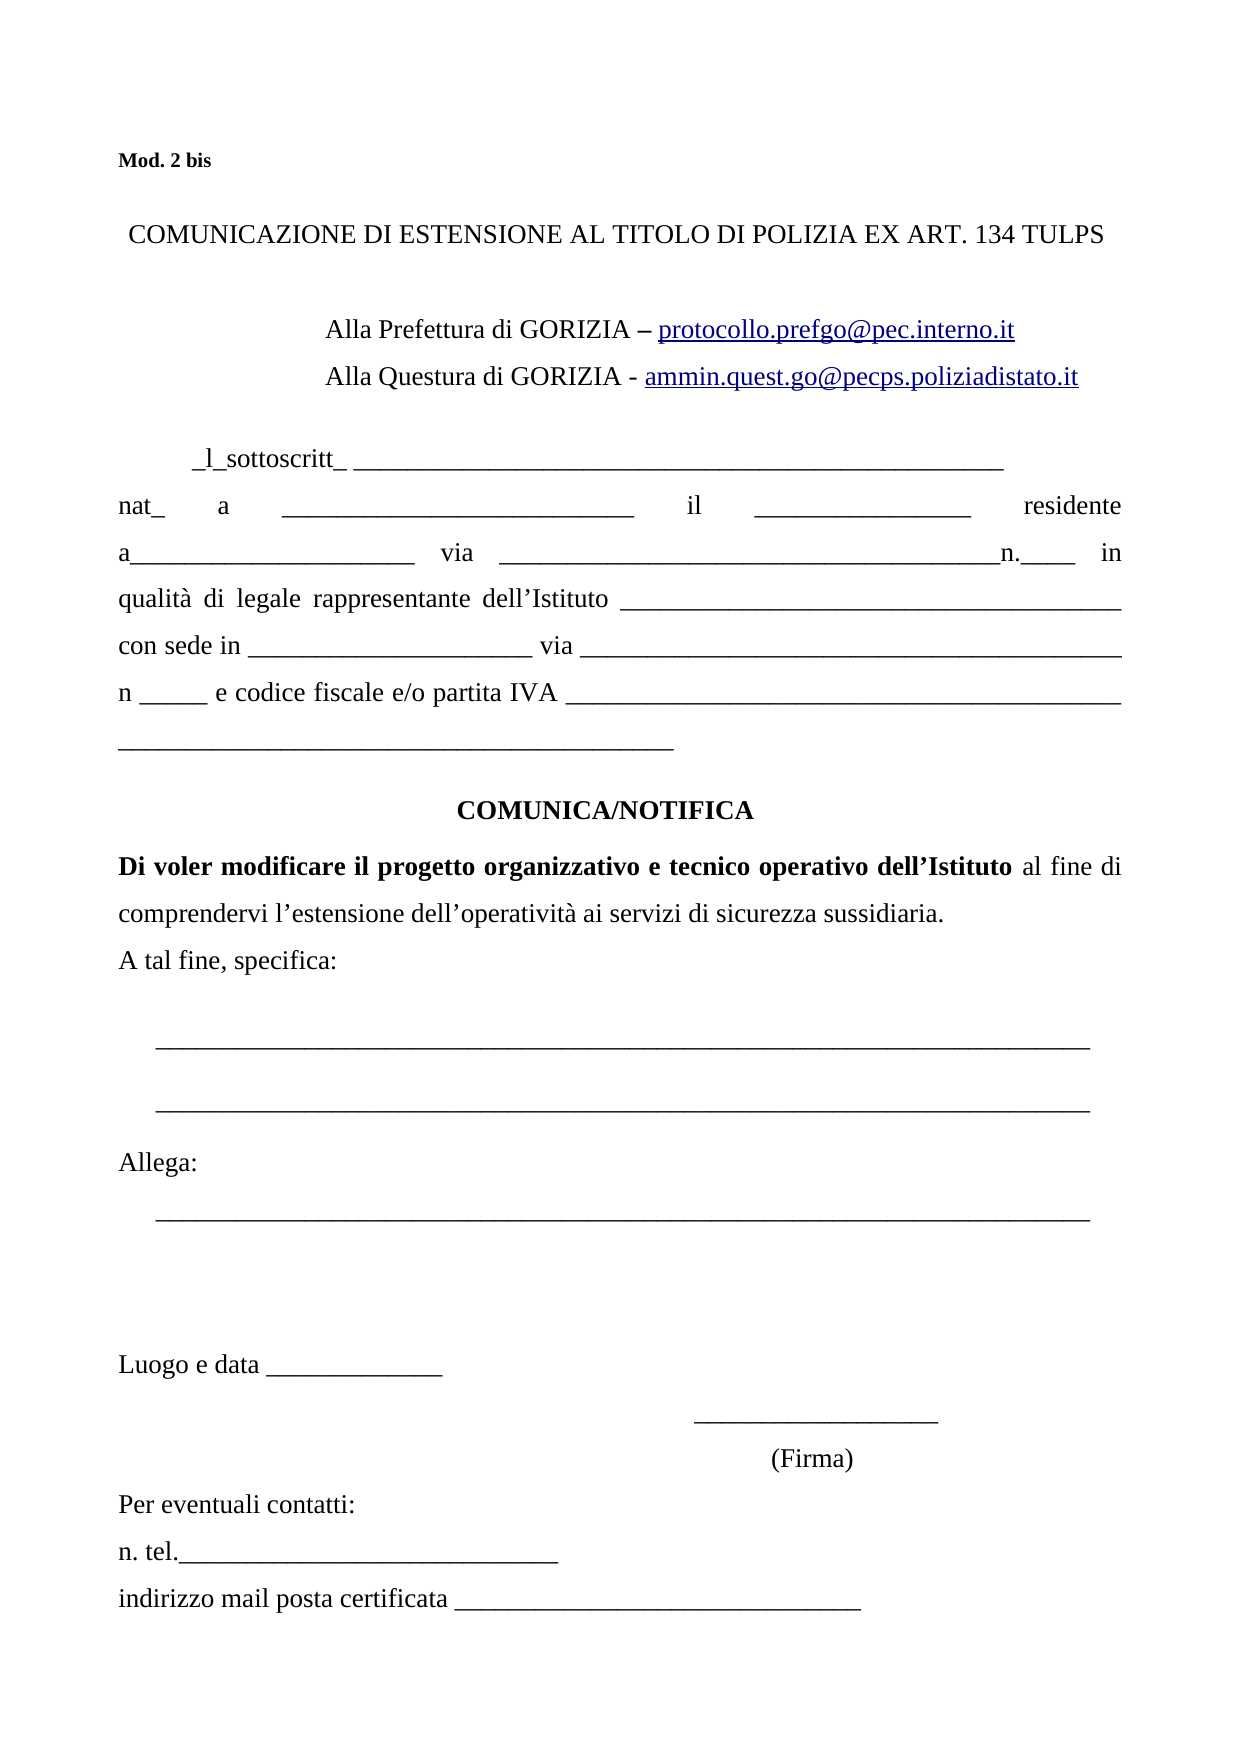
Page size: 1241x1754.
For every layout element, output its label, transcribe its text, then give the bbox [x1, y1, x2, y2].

text Alla Questura di GORIZIA - ammin.quest.go@pecps.poliziadistato.it [325, 360, 1122, 391]
text Mod. 2 bis [118, 148, 1122, 172]
text Di voler modificare il progetto organizzativo e tecnico operativo dell’Istituto al fine di comprendervi l’estensione dell’operatività ai servizi di sicurezza sussidiaria. [118, 850, 1122, 928]
text _____________________________________________________________________ [118, 1084, 1122, 1115]
text Alla Prefettura di GORIZIA – protocollo.prefgo@pec.interno.it [325, 313, 1122, 344]
text _____________________________________________________________________ [118, 1193, 1122, 1224]
text Luogo e data _____________ [118, 1348, 1122, 1379]
text nat_ a __________________________ il ________________ residente a_____________________ via _____________________________________n.____ in qualità di legale rappresentante dell’Istituto _____________________________________ con sede in _____________________ via ________________________________________ n _____ e codice fiscale e/o partita IVA _________________________________________ _________________________________________ [118, 489, 1122, 754]
text COMUNICAZIONE DI ESTENSIONE AL TITOLO DI POLIZIA EX ART. 134 TULPS [118, 218, 1122, 249]
subtitle COMUNICA/NOTIFICA [118, 794, 1092, 825]
text Allega: [118, 1146, 1122, 1177]
text _____________________________________________________________________ [118, 1022, 1122, 1053]
text (Firma) [118, 1442, 1122, 1473]
text n. tel.____________________________ [118, 1535, 1122, 1566]
text __________________ [118, 1395, 1122, 1426]
text A tal fine, specifica: [118, 944, 1122, 975]
text _l_sottoscritt_ ________________________________________________ [118, 443, 1122, 474]
text Per eventuali contatti: [118, 1488, 1122, 1519]
text indirizzo mail posta certificata ______________________________ [118, 1582, 1122, 1613]
